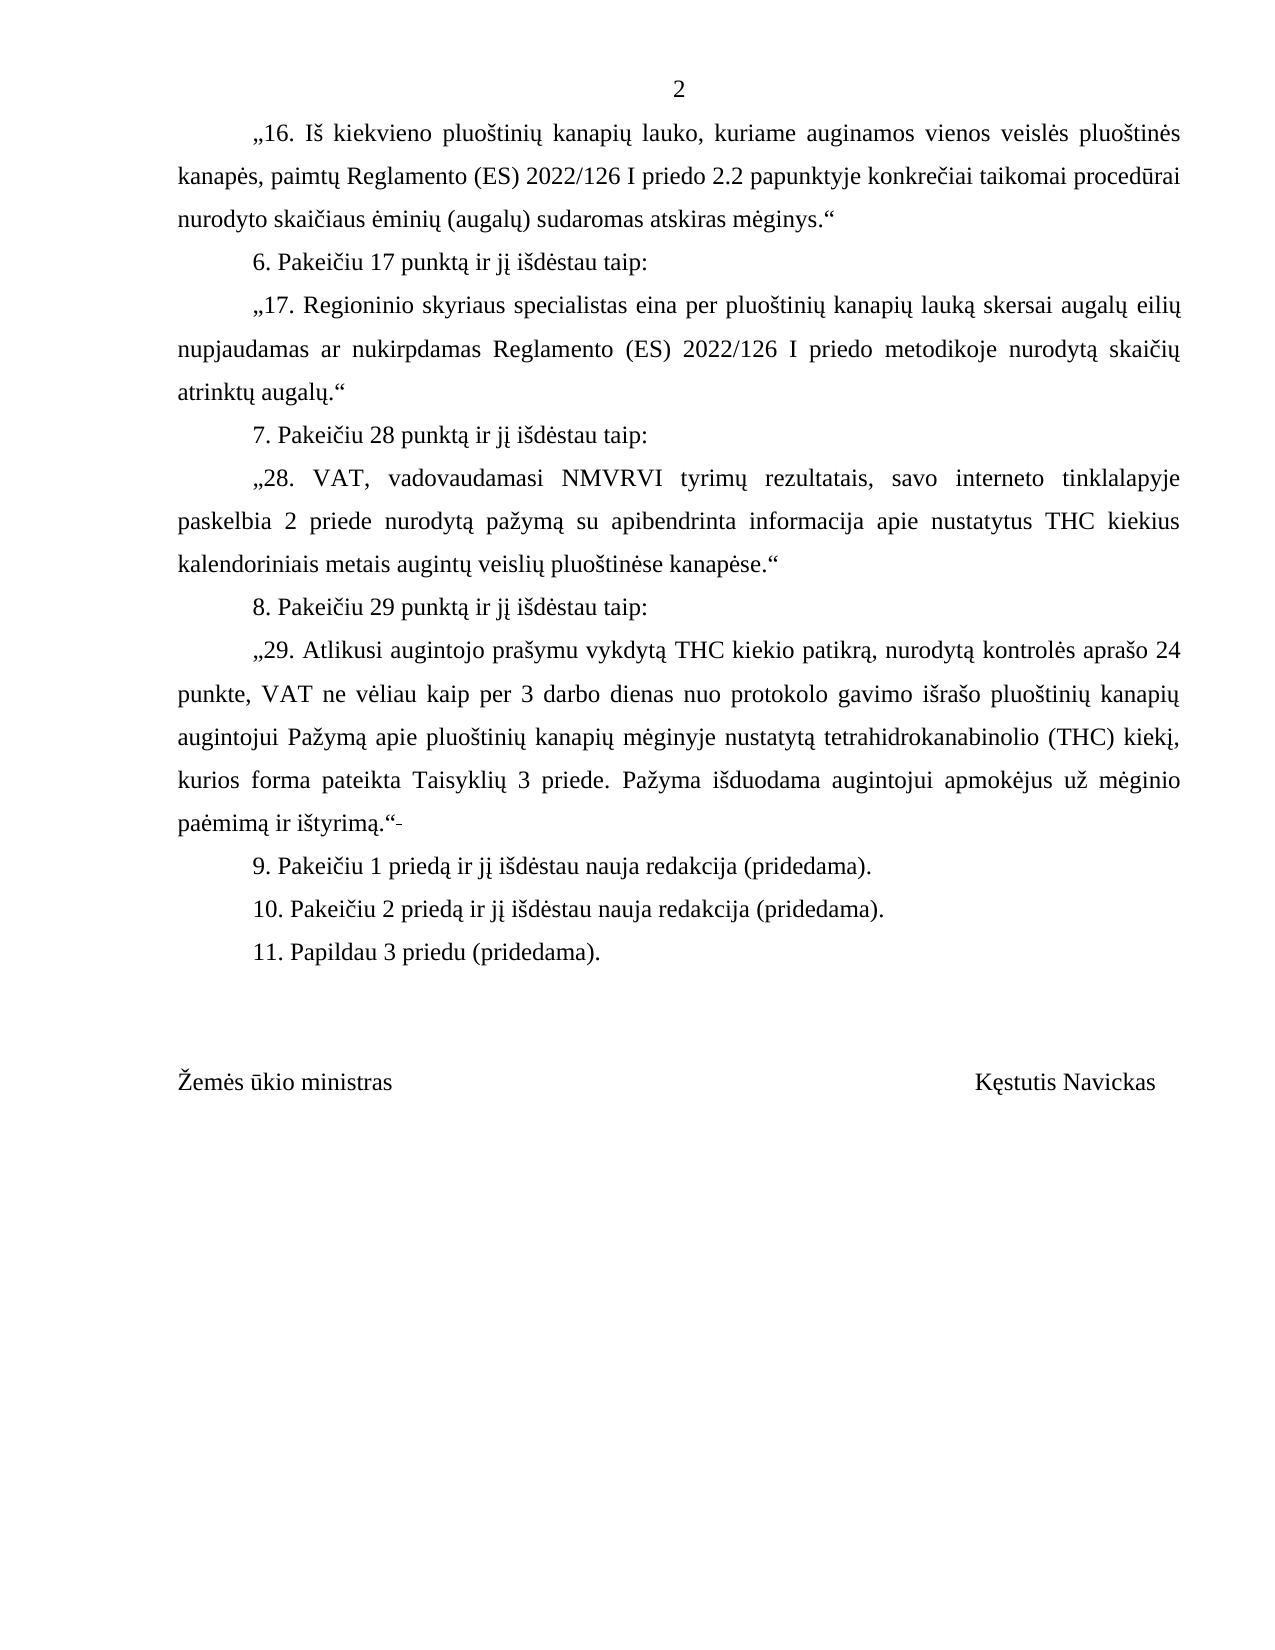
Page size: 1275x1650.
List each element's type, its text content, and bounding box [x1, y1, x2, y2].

text „17. Regioninio skyriaus specialistas eina per pluoštinių kanapių lauką skersai augalų eilių nupjaudamas ar nukirpdamas Reglamento (ES) 2022/126 I priedo metodikoje nurodytą skaičių atrinktų augalų.“ [177, 291, 1181, 406]
text Žemės ūkio ministras Kęstutis Navickas [177, 1067, 1181, 1096]
text 7. Pakeičiu 28 punktą ir jį išdėstau taip: [177, 420, 1181, 449]
text „28. VAT, vadovaudamasi NMVRVI tyrimų rezultatais, savo interneto tinklalapyje paskelbia 2 priede nurodytą pažymą su apibendrinta informacija apie nustatytus THC kiekius kalendoriniais metais augintų veislių pluoštinėse kanapėse.“ [177, 463, 1181, 578]
text „16. Iš kiekvieno pluoštinių kanapių lauko, kuriame auginamos vienos veislės pluoštinės kanapės, paimtų Reglamento (ES) 2022/126 I priedo 2.2 papunktyje konkrečiai taikomai procedūrai nurodyto skaičiaus ėminių (augalų) sudaromas atskiras mėginys.“ [177, 118, 1181, 233]
text 11. Papildau 3 priedu (pridedama). [177, 937, 1181, 966]
text 9. Pakeičiu 1 priedą ir jį išdėstau nauja redakcija (pridedama). [177, 851, 1181, 880]
text „29. Atlikusi augintojo prašymu vykdytą THC kiekio patikrą, nurodytą kontrolės aprašo 24 punkte, VAT ne vėliau kaip per 3 darbo dienas nuo protokolo gavimo išrašo pluoštinių kanapių augintojui Pažymą apie pluoštinių kanapių mėginyje nustatytą tetrahidrokanabinolio (THC) kiekį, kurios forma pateikta Taisyklių 3 priede. Pažyma išduodama augintojui apmokėjus už mėginio paėmimą ir ištyrimą.“ [177, 636, 1181, 837]
text 8. Pakeičiu 29 punktą ir jį išdėstau taip: [177, 592, 1181, 621]
text 10. Pakeičiu 2 priedą ir jį išdėstau nauja redakcija (pridedama). [177, 894, 1181, 923]
text 6. Pakeičiu 17 punktą ir jį išdėstau taip: [177, 247, 1181, 276]
